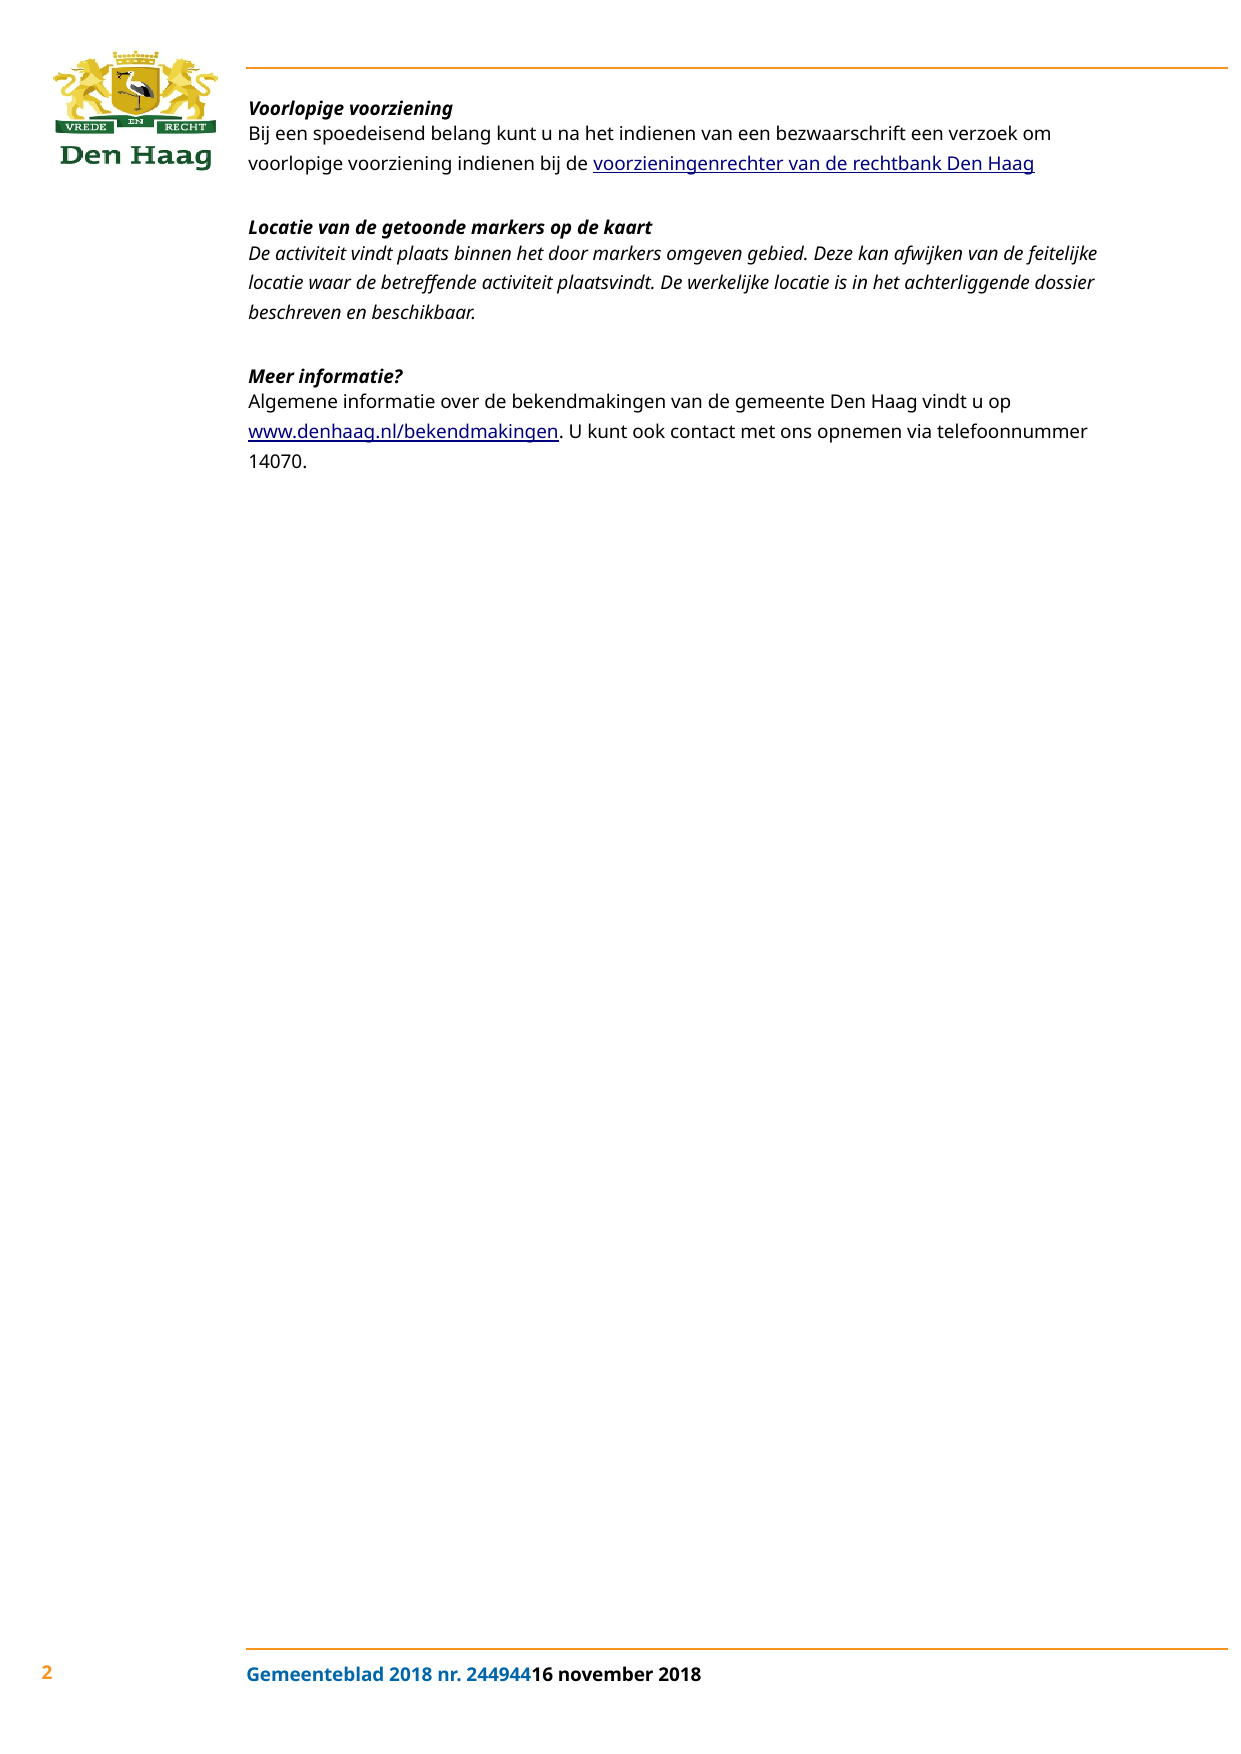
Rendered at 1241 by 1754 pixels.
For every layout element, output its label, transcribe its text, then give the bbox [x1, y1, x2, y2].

text Voorlopige voorziening [248, 95, 1152, 121]
picture [41, 47, 231, 172]
text Locatie van de getoonde markers op de kaart [248, 214, 1152, 240]
text Algemene informatie over de bekendmakingen van de gemeente Den Haag vindt u op www.denhaag.nl/bekendmakingen. U kunt ook contact met ons opnemen via telefoonnummer 14070. [248, 389, 1152, 473]
text Bij een spoedeisend belang kunt u na het indienen van een bezwaarschrift een verzoek om voorlopige voorziening indienen bij de voorzieningenrechter van de rechtbank Den Haag [248, 121, 1152, 176]
text De activiteit vindt plaats binnen het door markers omgeven gebied. Deze kan afwijken van de feitelijke locatie waar de betreffende activiteit plaatsvindt. De werkelijke locatie is in het achterliggende dossier beschreven en beschikbaar. [248, 240, 1152, 325]
text Meer informatie? [248, 363, 1152, 389]
